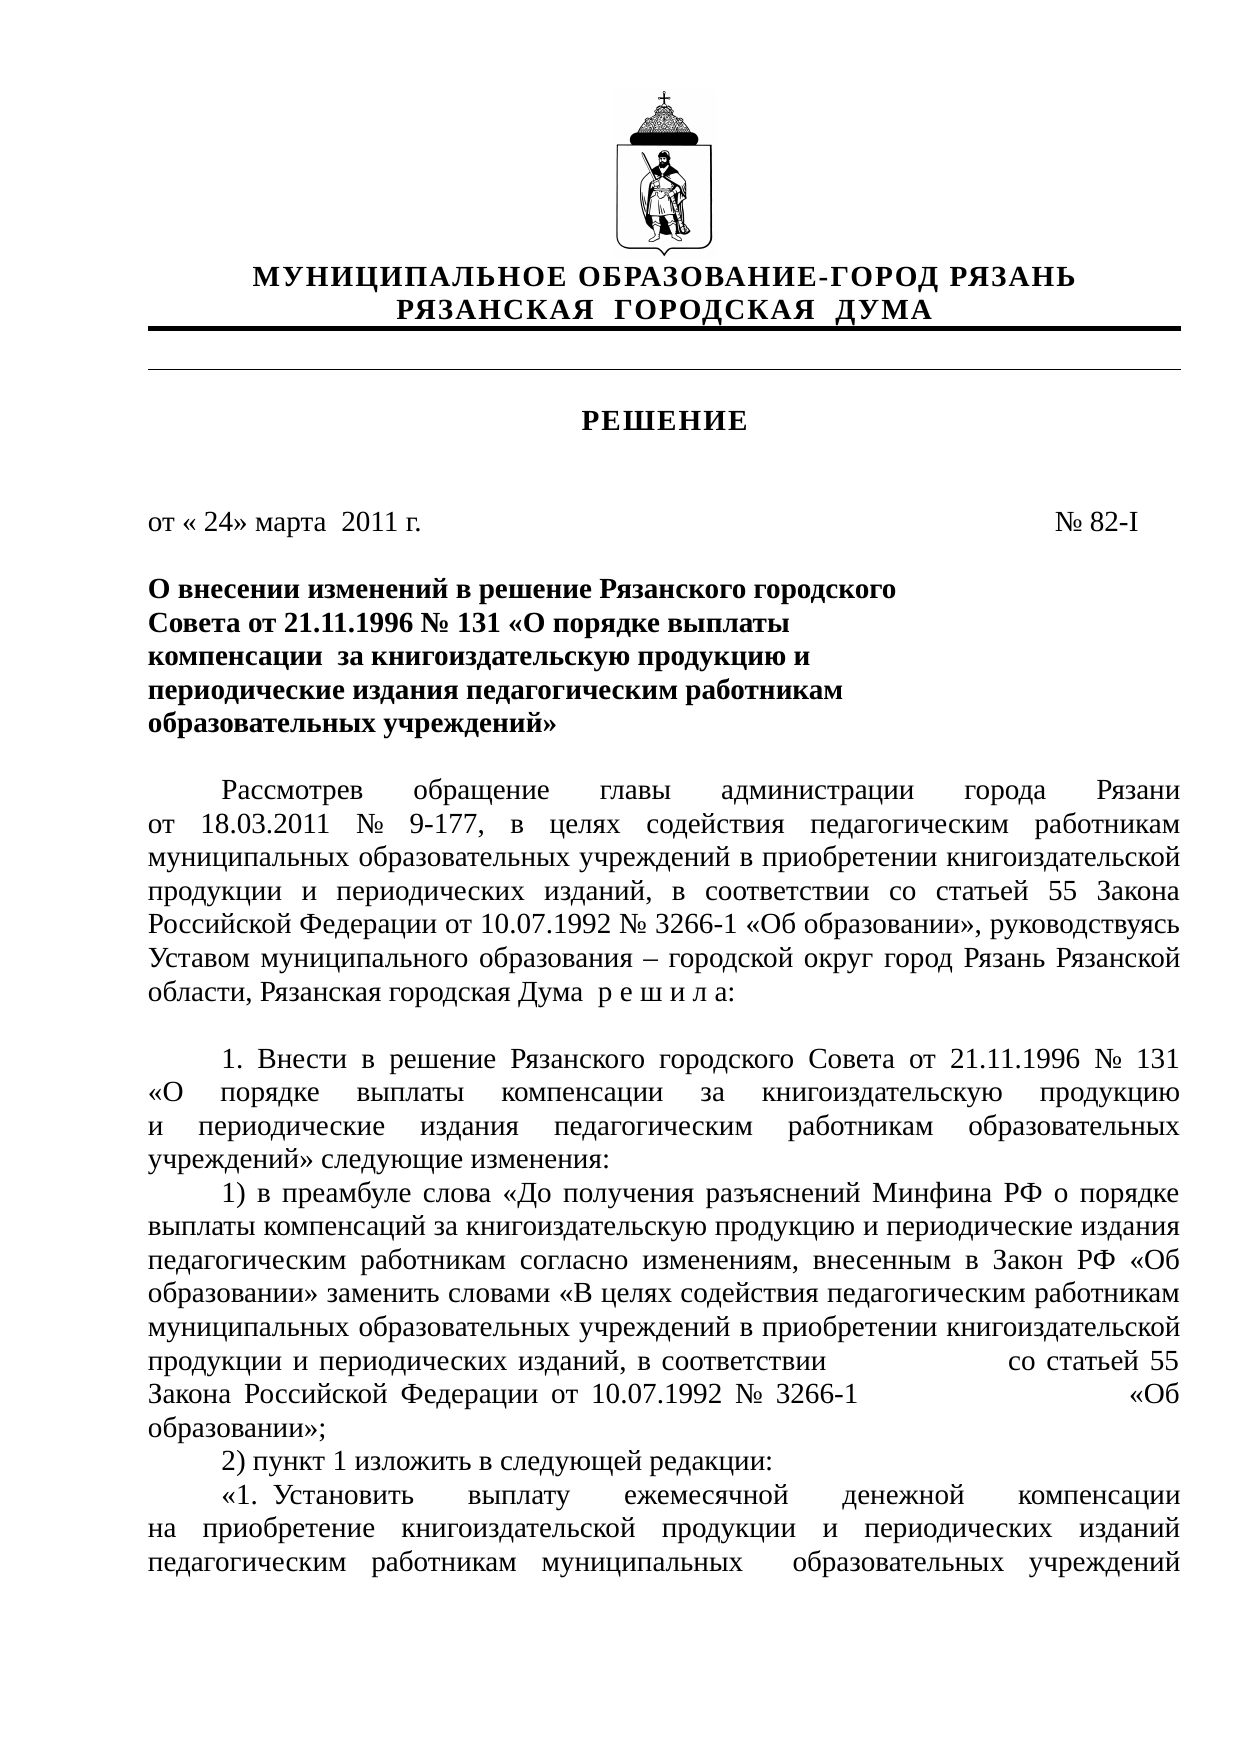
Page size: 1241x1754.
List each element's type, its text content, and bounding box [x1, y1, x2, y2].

text компенсации за книгоиздательскую продукцию и [148, 638, 1181, 672]
text № 82-I [922, 504, 1181, 538]
text О внесении изменений в решение Рязанского городского [148, 571, 1181, 605]
text Рассмотрев обращение главы администрации города Рязани от 18.03.2011 № 9-177, в целях содействия педагогическим работникам муниципальных образовательных учреждений в приобретении книгоиздательской продукции и периодических изданий, в соответствии со статьей 55 Закона Российской Федерации от 10.07.1992 № 3266-1 «Об образовании», руководствуясь Уставом муниципального образования – городской округ город Рязань Рязанской области, Рязанская городская Дума р е ш и л а: [148, 772, 1181, 1007]
text МУНИЦИПАЛЬНОЕ ОБРАЗОВАНИЕ-ГОРОД РЯЗАНЬ [148, 147, 1181, 292]
text «1. Установить выплату ежемесячной денежной компенсации на приобретение книгоиздательской продукции и периодических изданий педагогическим работникам муниципальных образовательных учреждений [148, 1477, 1181, 1577]
text образовательных учреждений» [148, 705, 1181, 739]
text Совета от 21.11.1996 № 131 «О порядке выплаты [148, 605, 1181, 638]
text РЯЗАНСКАЯ ГОРОДСКАЯ ДУМА [148, 292, 1181, 326]
text от « 24» марта 2011 г. [148, 504, 687, 538]
text 1) в преамбуле слова «До получения разъяснений Минфина РФ о порядке выплаты компенсаций за книгоиздательскую продукцию и периодические издания педагогическим работникам согласно изменениям, внесенным в Закон РФ «Об образовании» заменить словами «В целях содействия педагогическим работникам муниципальных образовательных учреждений в приобретении книгоиздательской продукции и периодических изданий, в соответствии со статьей 55 Закона Российской Федерации от 10.07.1992 № 3266-1 «Об образовании»; [148, 1175, 1181, 1443]
text 2) пункт 1 изложить в следующей редакции: [148, 1443, 1181, 1477]
text периодические издания педагогическим работникам [148, 672, 1181, 705]
text РЕШЕНИЕ [148, 403, 1181, 437]
text 1. Внести в решение Рязанского городского Совета от 21.11.1996 № 131 «О порядке выплаты компенсации за книгоиздательскую продукцию и периодические издания педагогическим работникам образовательных учреждений» следующие изменения: [148, 1041, 1181, 1175]
